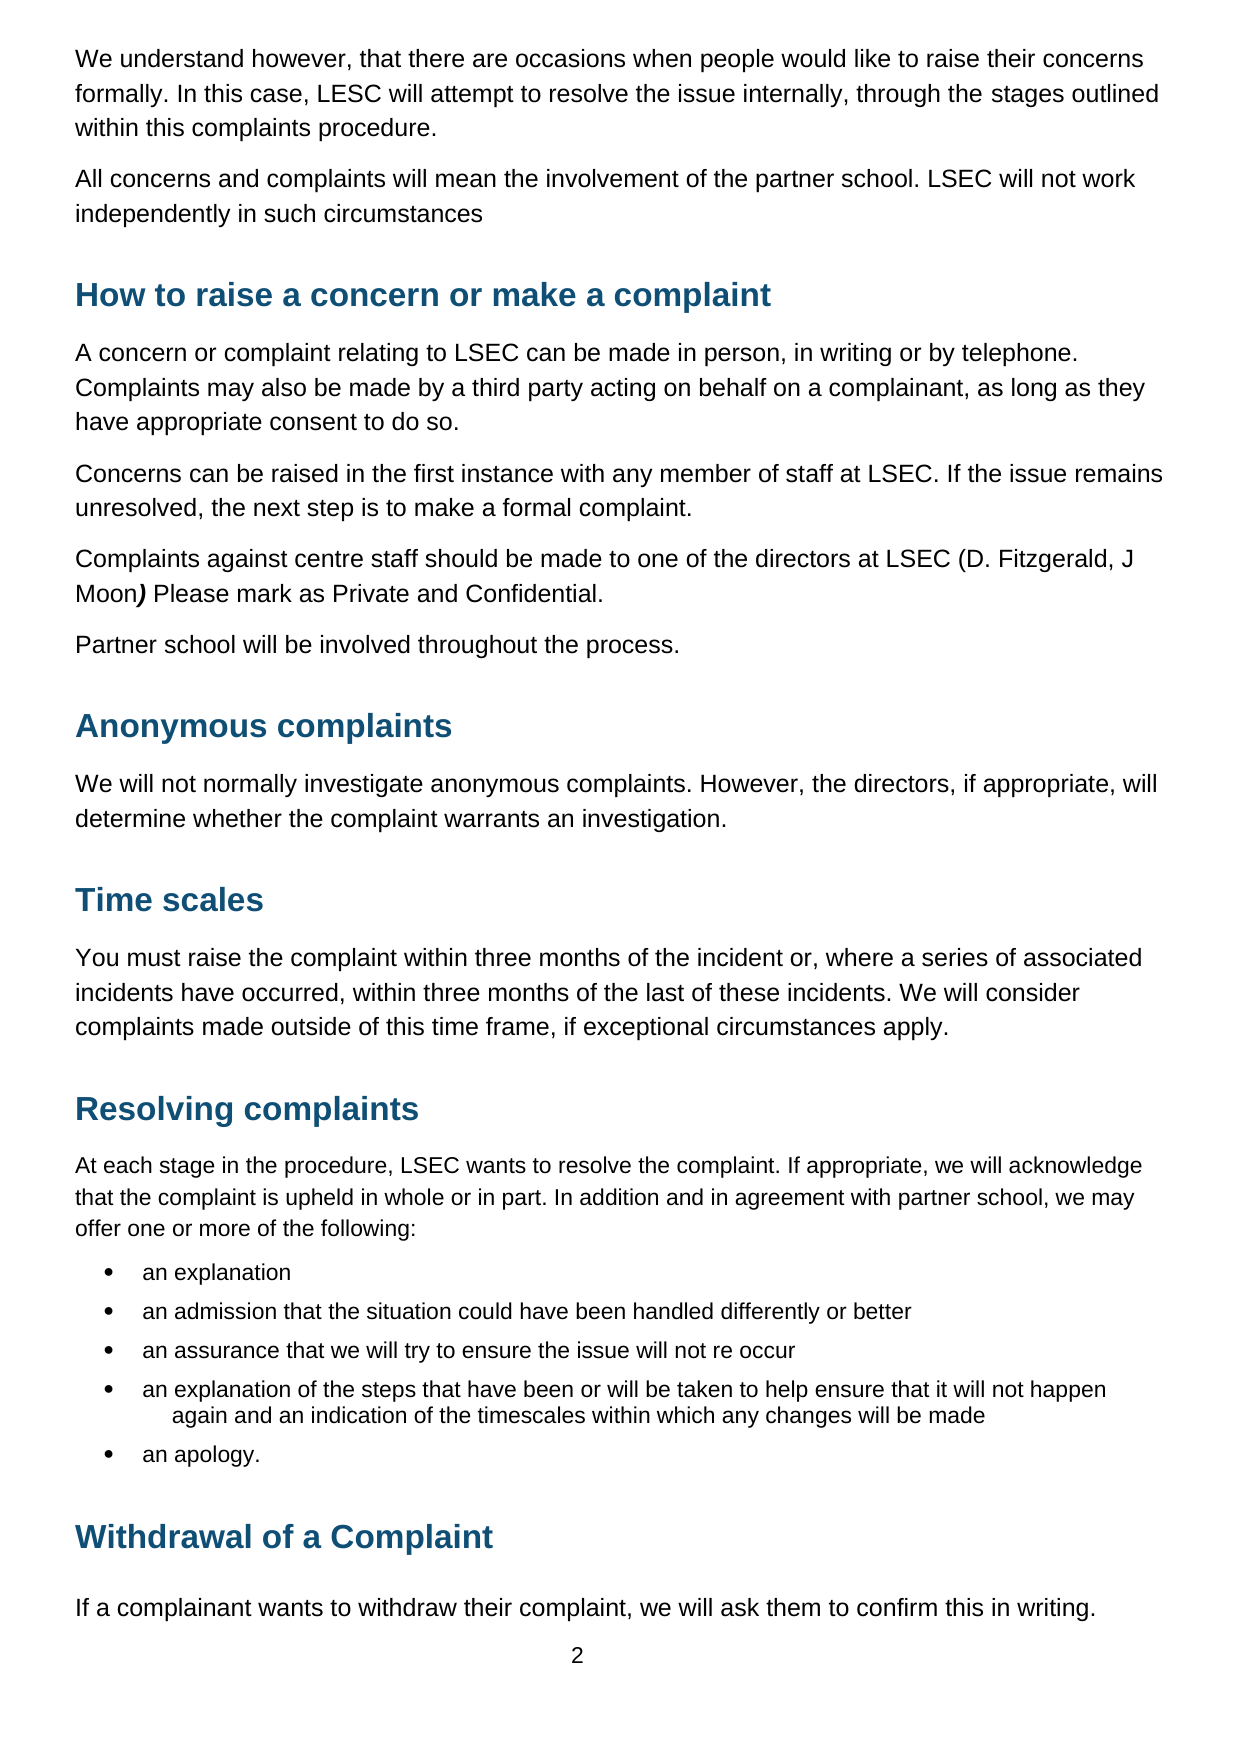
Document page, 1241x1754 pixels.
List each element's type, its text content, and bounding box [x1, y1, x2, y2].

text At each stage in the procedure, LSEC wants to resolve the complaint. If appropriate, we will acknowledge that the complaint is upheld in whole or in part. In addition and in agreement with partner school, we may offer one or more of the following: [75, 1152, 1165, 1241]
list an apology. [104, 1441, 1165, 1467]
list an admission that the situation could have been handled differently or better [104, 1298, 1165, 1324]
text We understand however, that there are occasions when people would like to raise their concerns formally. In this case, LESC will attempt to resolve the issue internally, through the stages outlined within this complaints procedure. [75, 44, 1165, 142]
list an assurance that we will try to ensure the issue will not re occur [104, 1337, 1165, 1363]
text If a complainant wants to withdraw their complaint, we will ask them to confirm this in writing. [75, 1593, 1165, 1622]
text A concern or complaint relating to LSEC can be made in person, in writing or by telephone. Complaints may also be made by a third party acting on behalf on a complainant, as long as they have appropriate consent to do so. [75, 338, 1165, 436]
list an explanation of the steps that have been or will be taken to help ensure that it will not happen again and an indication of the timescales within which any changes will be made [104, 1376, 1165, 1428]
subtitle Resolving complaints [75, 1088, 1165, 1127]
subtitle Withdrawal of a Complaint [75, 1517, 1165, 1556]
text We will not normally investigate anonymous complaints. However, the directors, if appropriate, will determine whether the complaint warrants an investigation. [75, 769, 1165, 833]
text You must raise the complaint within three months of the incident or, where a series of associated incidents have occurred, within three months of the last of these incidents. We will consider complaints made outside of this time frame, if exceptional circumstances apply. [75, 943, 1165, 1041]
text All concerns and complaints will mean the involvement of the partner school. LSEC will not work independently in such circumstances [75, 164, 1165, 228]
text Concerns can be raised in the first instance with any member of staff at LSEC. If the issue remains unresolved, the next step is to make a formal complaint. [75, 458, 1165, 522]
text Complaints against centre staff should be made to one of the directors at LSEC (D. Fitzgerald, J Moon) Please mark as Private and Confidential. [75, 544, 1165, 607]
subtitle How to raise a concern or make a complaint [75, 275, 1165, 313]
subtitle Time scales [75, 880, 1165, 918]
text Partner school will be involved throughout the process. [75, 630, 1165, 658]
subtitle Anonymous complaints [75, 706, 1165, 744]
list an explanation [104, 1259, 1165, 1286]
